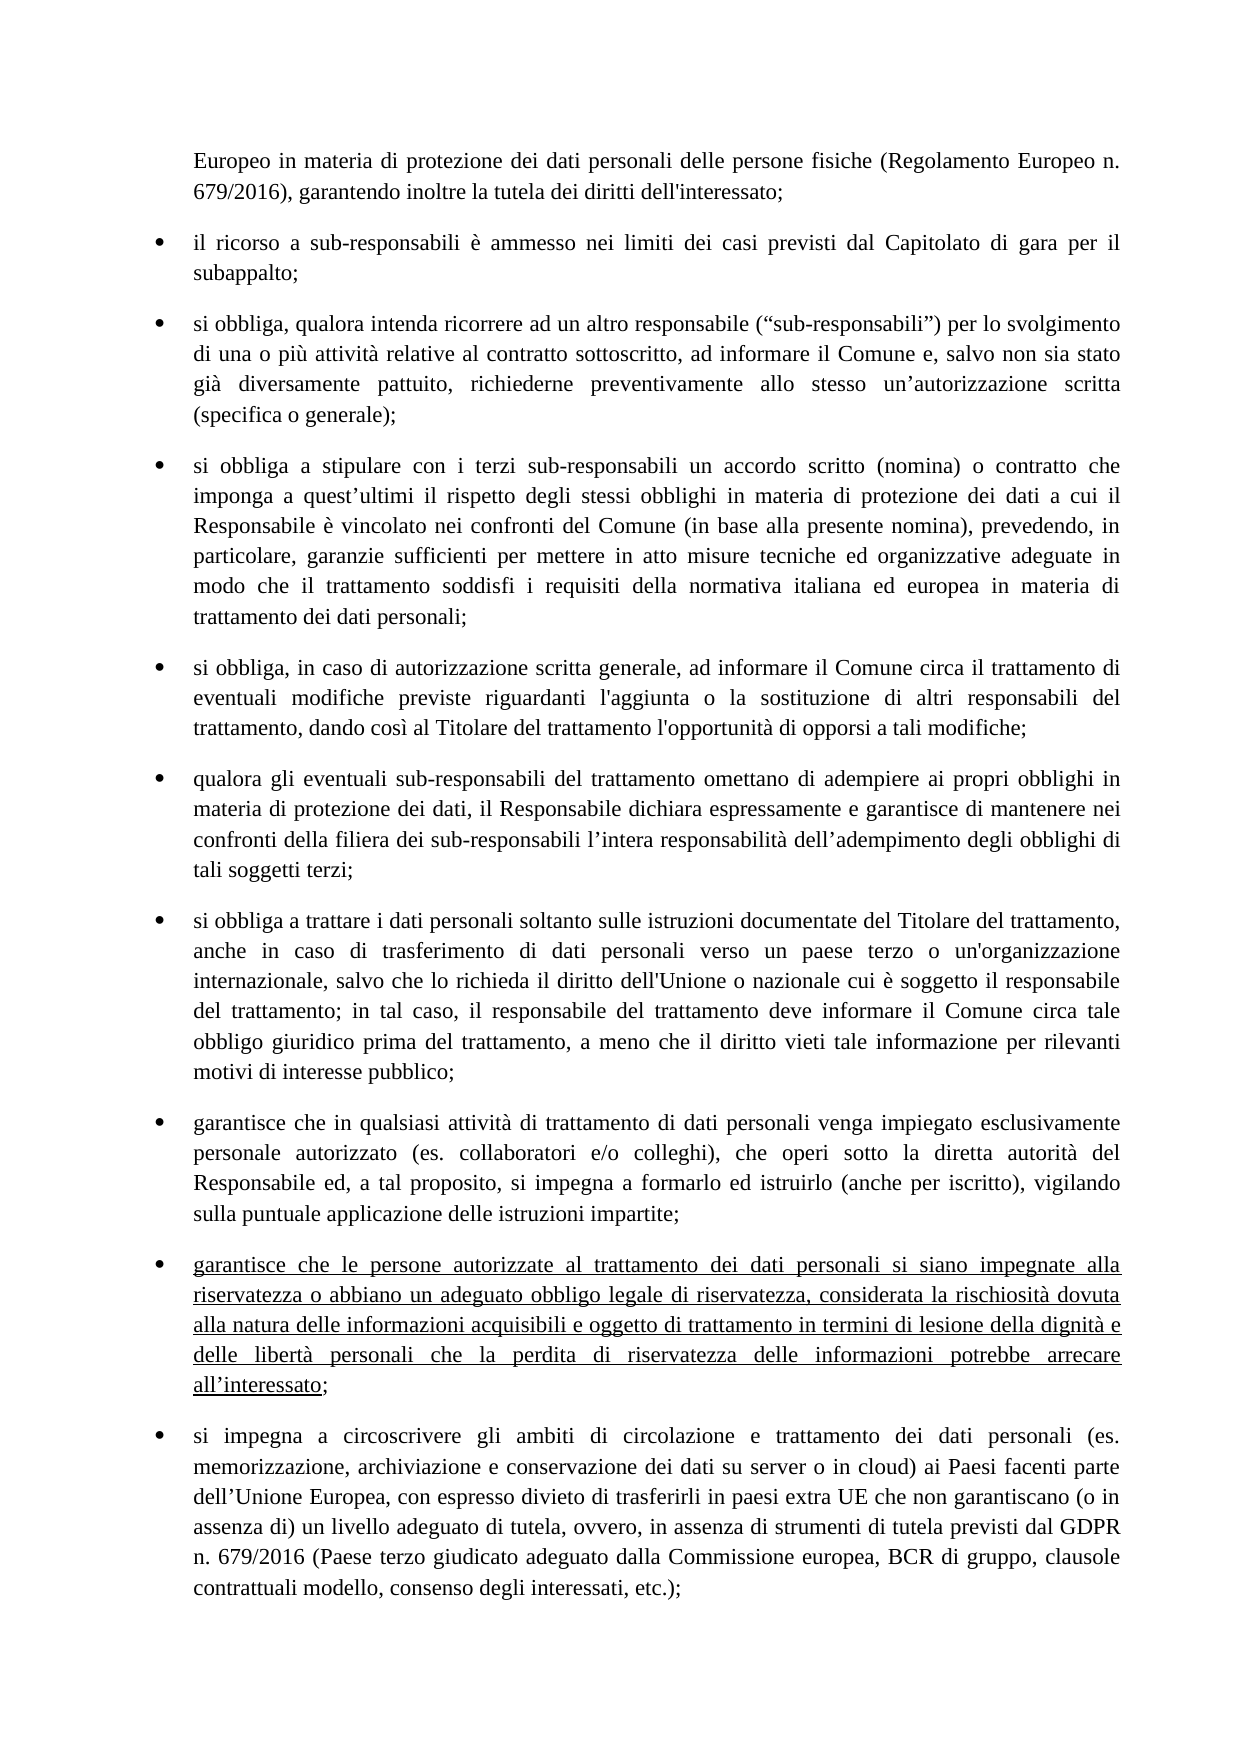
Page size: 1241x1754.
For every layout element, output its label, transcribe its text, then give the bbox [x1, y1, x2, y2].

list si impegna a circoscrivere gli ambiti di circolazione e trattamento dei dati personali (es. memorizzazione, archiviazione e conservazione dei dati su server o in cloud) ai Paesi facenti parte dell’Unione Europea, con espresso divieto di trasferirli in paesi extra UE che non garantiscano (o in assenza di) un livello adeguato di tutela, ovvero, in assenza di strumenti di tutela previsti dal GDPR n. 679/2016 (Paese terzo giudicato adeguato dalla Commissione europea, BCR di gruppo, clausole contrattuali modello, consenso degli interessati, etc.); [156, 1423, 1122, 1600]
list garantisce che le persone autorizzate al trattamento dei dati personali si siano impegnate alla riservatezza o abbiano un adeguato obbligo legale di riservatezza, considerata la rischiosità dovuta alla natura delle informazioni acquisibili e oggetto di trattamento in termini di lesione della dignità e delle libertà personali che la perdita di riservatezza delle informazioni potrebbe arrecare all’interessato; [156, 1251, 1122, 1398]
list qualora gli eventuali sub-responsabili del trattamento omettano di adempiere ai propri obblighi in materia di protezione dei dati, il Responsabile dichiara espressamente e garantisce di mantenere nei confronti della filiera dei sub-responsabili l’intera responsabilità dell’adempimento degli obblighi di tali soggetti terzi; [156, 765, 1122, 882]
list il ricorso a sub-responsabili è ammesso nei limiti dei casi previsti dal Capitolato di gara per il subappalto; [156, 229, 1122, 285]
list si obbliga, in caso di autorizzazione scritta generale, ad informare il Comune circa il trattamento di eventuali modifiche previste riguardanti l'aggiunta o la sostituzione di altri responsabili del trattamento, dando così al Titolare del trattamento l'opportunità di opporsi a tali modifiche; [156, 654, 1122, 741]
list si obbliga a stipulare con i terzi sub-responsabili un accordo scritto (nomina) o contratto che imponga a quest’ultimi il rispetto degli stessi obblighi in materia di protezione dei dati a cui il Responsabile è vincolato nei confronti del Comune (in base alla presente nomina), prevedendo, in particolare, garanzie sufficienti per mettere in atto misure tecniche ed organizzative adeguate in modo che il trattamento soddisfi i requisiti della normativa italiana ed europea in materia di trattamento dei dati personali; [156, 452, 1122, 629]
list si obbliga a trattare i dati personali soltanto sulle istruzioni documentate del Titolare del trattamento, anche in caso di trasferimento di dati personali verso un paese terzo o un'organizzazione internazionale, salvo che lo richieda il diritto dell'Unione o nazionale cui è soggetto il responsabile del trattamento; in tal caso, il responsabile del trattamento deve informare il Comune circa tale obbligo giuridico prima del trattamento, a meno che il diritto vieti tale informazione per rilevanti motivi di interesse pubblico; [156, 907, 1122, 1084]
list Europeo in materia di protezione dei dati personali delle persone fisiche (Regolamento Europeo n. 679/2016), garantendo inoltre la tutela dei diritti dell'interessato; [156, 148, 1122, 204]
list garantisce che in qualsiasi attività di trattamento di dati personali venga impiegato esclusivamente personale autorizzato (es. collaboratori e/o colleghi), che operi sotto la diretta autorità del Responsabile ed, a tal proposito, si impegna a formarlo ed istruirlo (anche per iscritto), vigilando sulla puntuale applicazione delle istruzioni impartite; [156, 1109, 1122, 1226]
list si obbliga, qualora intenda ricorrere ad un altro responsabile (“sub-responsabili”) per lo svolgimento di una o più attività relative al contratto sottoscritto, ad informare il Comune e, salvo non sia stato già diversamente pattuito, richiederne preventivamente allo stesso un’autorizzazione scritta (specifica o generale); [156, 310, 1122, 427]
